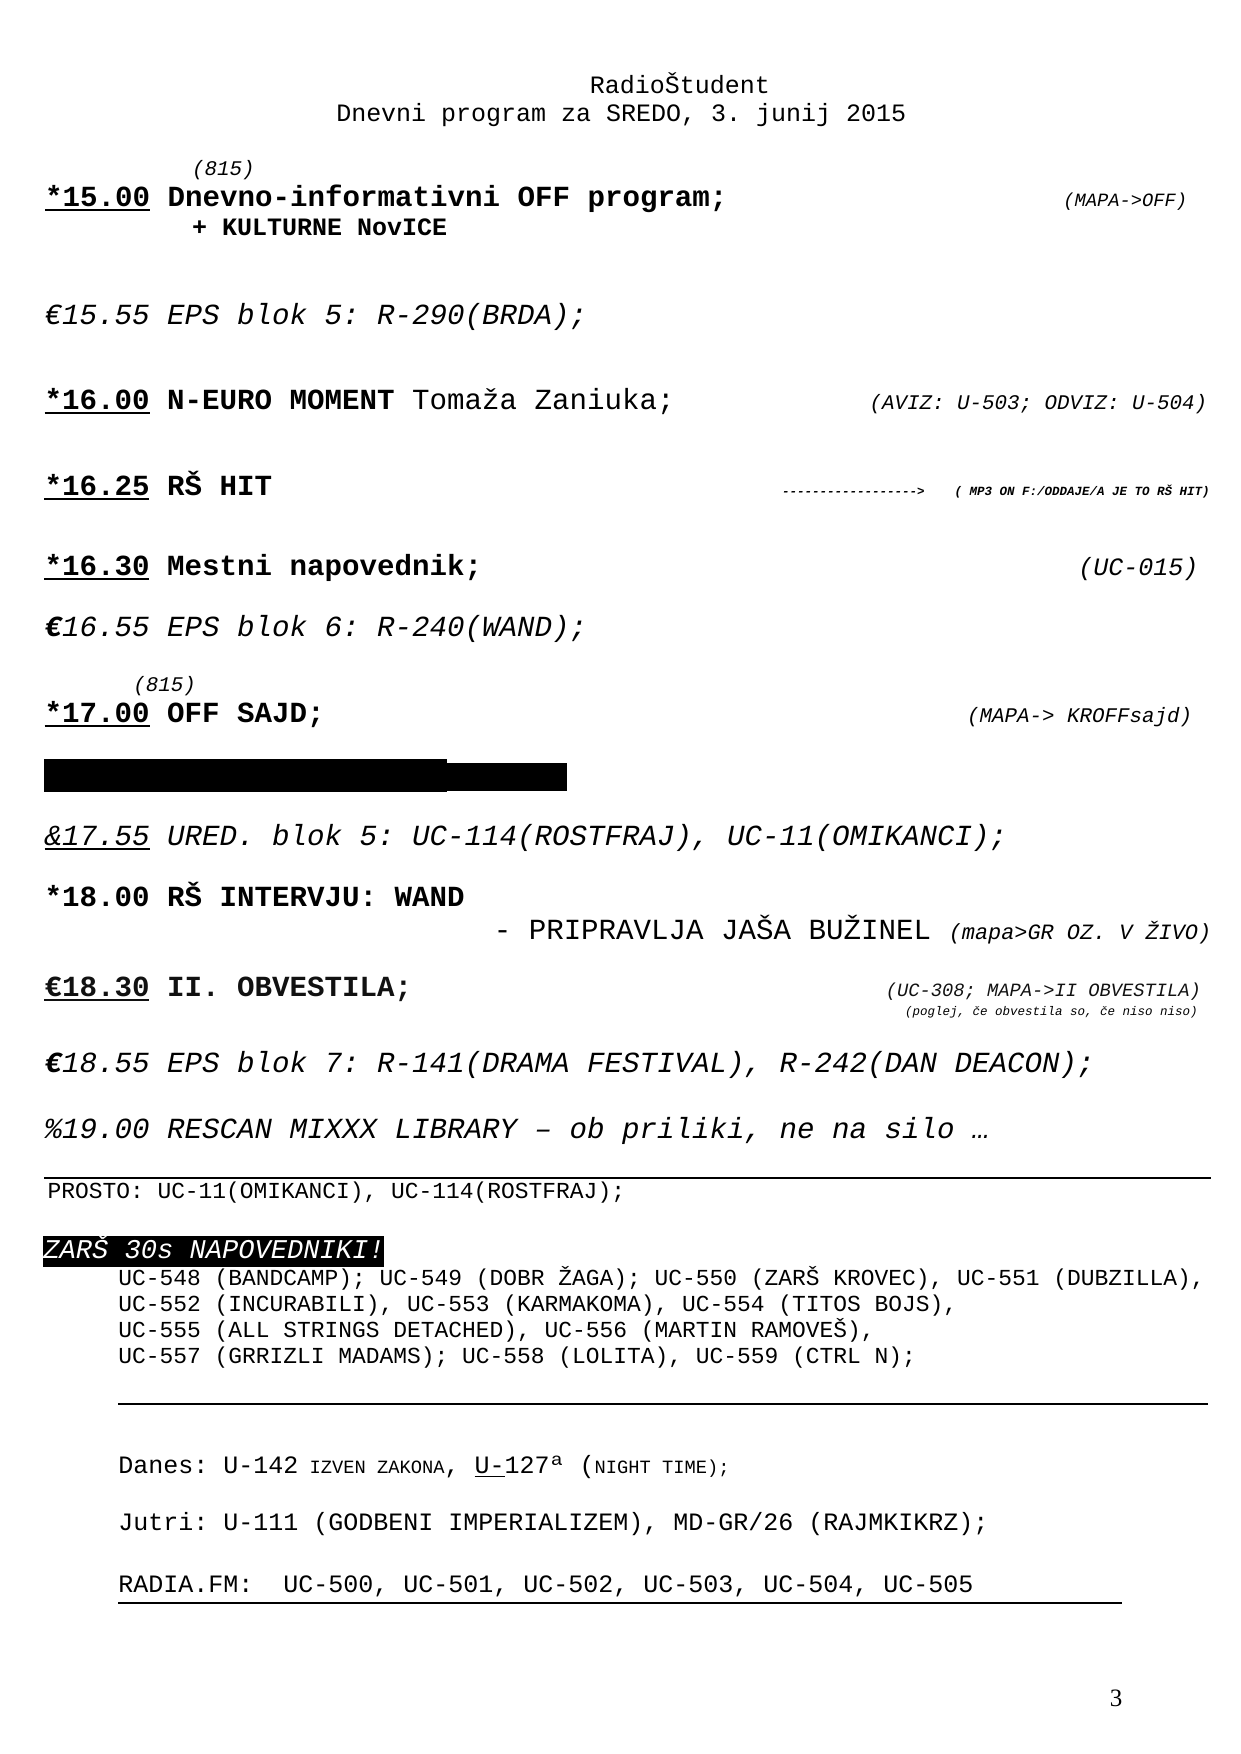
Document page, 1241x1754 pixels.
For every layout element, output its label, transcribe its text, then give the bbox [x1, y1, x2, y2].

text UC-555 (ALL STRINGS DETACHED), UC-556 (MARTIN RAMOVEŠ), [118, 1319, 1208, 1344]
text *17.00 OFF SAJD; (MAPA-> KROFFsajd) [44, 698, 1211, 731]
text UC-548 (BANDCAMP); UC-549 (DOBR ŽAGA); UC-550 (ZARŠ KROVEC), UC-551 (DUBZILLA), UC-552 (INCURABILI), UC-553 (KARMAKOMA), UC-554 (TITOS BOJS), [118, 1267, 1208, 1319]
text €18.30 II. OBVESTILA; (UC-308; MAPA->II OBVESTILA) [44, 972, 1211, 1005]
text RADIA.FM: UC-500, UC-501, UC-502, UC-503, UC-504, UC-505 [118, 1571, 1122, 1602]
text Danes: U-142 IZVEN ZAKONA, U-127ª (NIGHT TIME); [118, 1452, 1122, 1481]
text %19.00 RESCAN MIXXX LIBRARY – ob priliki, ne na silo … [44, 1114, 1211, 1147]
text Jutri: U-111 (GODBENI IMPERIALIZEM), MD-GR/26 (RAJMKIKRZ); [118, 1509, 1122, 1537]
text - PRIPRAVLJA JAŠA BUŽINEL (mapa>GR OZ. V ŽIVO) [44, 915, 1211, 948]
text + KULTURNE NovICE [45, 215, 1197, 243]
text (815) [45, 674, 1197, 698]
text €15.55 EPS blok 5: R-290(BRDA); [44, 300, 1211, 333]
text *16.00 N-EURO MOMENT Tomaža Zaniuka; (AVIZ: U-503; ODVIZ: U-504) [44, 385, 1211, 418]
text (815) [45, 158, 1197, 182]
text *17.30 (MAPAGR) [44, 759, 1211, 792]
text Dnevni program za SREDO, 3. junij 2015 [45, 101, 1197, 129]
text *16.25 RŠ HIT ------------------> ( MP3 ON F:/ODDAJE/A JE TO RŠ HIT) [44, 471, 1211, 504]
text €18.55 EPS blok 7: R-141(DRAMA FESTIVAL), R-242(DAN DEACON); [44, 1048, 1211, 1081]
text *18.00 RŠ INTERVJU: WAND [44, 882, 1211, 915]
text RadioŠtudent [118, 73, 1240, 101]
text &17.55 URED. blok 5: UC-114(ROSTFRAJ), UC-11(OMIKANCI); [44, 821, 1211, 854]
text UC-557 (GRRIZLI MADAMS); UC-558 (LOLITA), UC-559 (CTRL N); [118, 1344, 1208, 1371]
text *15.00 Dnevno-informativni OFF program; (MAPA->OFF) [45, 182, 1197, 215]
text ZARŠ 30s NAPOVEDNIKI! [43, 1236, 1187, 1267]
text *16.30 Mestni napovednik; (UC-015) [44, 551, 1211, 584]
text PROSTO: UC-11(OMIKANCI), UC-114(ROSTFRAJ); [47, 1179, 1187, 1205]
text €16.55 EPS blok 6: R-240(WAND); [44, 612, 1211, 645]
text (poglej, če obvestila so, če niso niso) [45, 1005, 1197, 1019]
